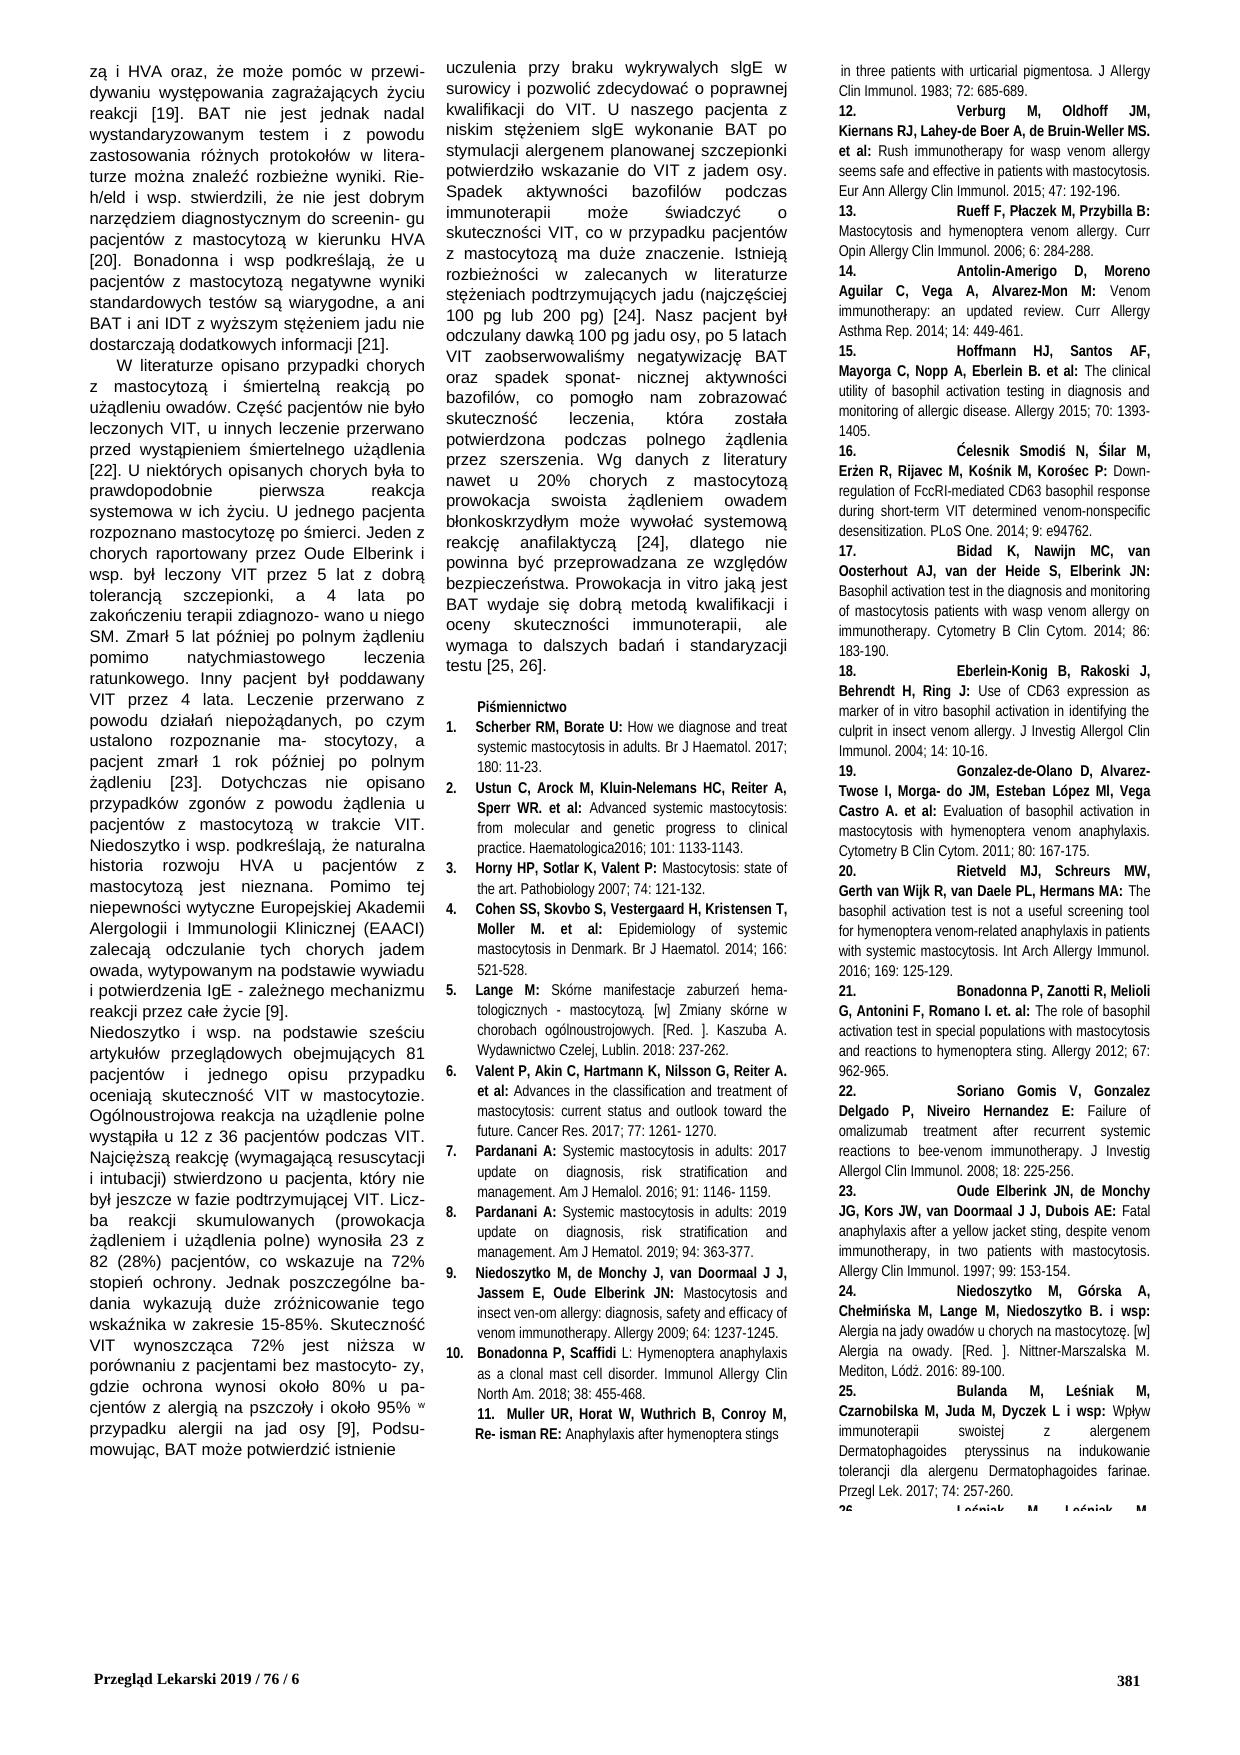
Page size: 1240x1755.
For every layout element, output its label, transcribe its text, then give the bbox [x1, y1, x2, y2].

list Soriano Gomis V, Gonzalez Delgado P, Niveiro Hernandez E: Failure of omalizumab treatment after recurrent systemic reactions to bee-venom immunotherapy. J Investig Allergol Clin Immunol. 2008; 18: 225-256. [838, 1082, 1150, 1179]
list Niedoszytko M, Górska A, Chełmińska M, Lan­ge M, Niedoszytko B. i wsp: Alergia na jady owadów u chorych na mastocytozę. [w] Alergia na owady. [Red. ]. Nittner-Marszalska M. Mediton, Lódż. 2016: 89-100. [838, 1282, 1150, 1379]
list Hoffmann HJ, Santos AF, Mayorga C, Nopp A, Eberlein B. et al: The clinical utility of basophil activation testing in diagnosis and monitoring of allergic disease. Allergy 2015; 70: 1393-1405. [838, 342, 1150, 439]
text Piśmiennictwo [446, 698, 787, 716]
list Antolin-Amerigo D, Moreno Aguilar C, Vega A, Alvarez-Mon M: Venom immunotherapy: an up­dated review. Curr Allergy Asthma Rep. 2014; 14: 449-461. [838, 262, 1150, 339]
text Niedoszytko i wsp. na podstawie sześciu artykułów przeglądowych obej­mujących 81 pacjentów i jednego opi­su przypadku oceniają skuteczność VIT w mastocytozie. Ogólnoustrojowa reakcja na użądlenie polne wystąpiła u 12 z 36 pacjentów podczas VIT. Najcięższą re­akcję (wymagającą resuscytacji i intuba­cji) stwierdzono u pacjenta, który nie był jeszcze w fazie podtrzymującej VIT. Licz­ba reakcji skumulowanych (prowokacja żądleniem i użądlenia polne) wynosiła 23 z 82 (28%) pacjentów, co wskazuje na 72% stopień ochrony. Jednak poszczególne ba­dania wykazują duże zróżnicowanie tego wskaźnika w zakresie 15-85%. Skutecz­ność VIT wynoszcząca 72% jest niższa w porównaniu z pacjentami bez mastocyto- zy, gdzie ochrona wynosi około 80% u pa­cjentów z alergią na pszczoły i około 95% w przypadku alergii na jad osy [9], Podsu­mowując, BAT może potwierdzić istnienie [89, 1023, 425, 1459]
list Bonadonna P, Zanotti R, Melioli G, Antonini F, Romano I. et. al: The role of basophil activation test in special populations with mastocytosis and reactions to hymenoptera sting. Allergy 2012; 67: 962-965. [838, 982, 1150, 1079]
list Ustun C, Arock M, Kluin-Nelemans HC, Reiter A, Sperr WR. et al: Advanced systemic mastocy­tosis: from molecular and genetic progress to clini­cal practice. Haematologica2016; 101: 1133-1143. [446, 778, 787, 857]
text Przegląd Lekarski 2019 / 76 / 6 [94, 1669, 311, 1687]
list Bonadonna P, Scaffidi L: Hymenoptera anaphy­laxis as a clonal mast cell disorder. Immunol Aller­gy Clin North Am. 2018; 38: 455-468. [446, 1344, 787, 1403]
list Gonzalez-de-Olano D, Alvarez-Twose I, Morga- do JM, Esteban López Ml, Vega Castro A. et al: Evaluation of basophil activation in mastocytosis with hymenoptera venom anaphylaxis. Cytometry B Clin Cytom. 2011; 80: 167-175. [838, 762, 1150, 859]
text W literaturze opisano przypadki cho­rych z mastocytozą i śmiertelną reakcją po użądleniu owadów. Część pacjentów nie było leczonych VIT, u innych leczenie przerwano przed wystąpieniem śmiertelne­go użądlenia [22]. U niektórych opisanych chorych była to prawdopodobnie pierwsza reakcja systemowa w ich życiu. U jed­nego pacjenta rozpoznano mastocytozę po śmierci. Jeden z chorych raportowany przez Oude Elberink i wsp. był leczony VIT przez 5 lat z dobrą tolerancją szczepionki, a 4 lata po zakończeniu terapii zdiagnozo- wano u niego SM. Zmarł 5 lat później po polnym żądleniu pomimo natychmiasto­wego leczenia ratunkowego. Inny pacjent był poddawany VIT przez 4 lata. Leczenie przerwano z powodu działań niepożąda­nych, po czym ustalono rozpoznanie ma- stocytozy, a pacjent zmarł 1 rok później po polnym żądleniu [23]. Dotychczas nie opi­sano przypadków zgonów z powodu żądle­nia u pacjentów z mastocytozą w trakcie VIT. Niedoszytko i wsp. podkreślają, że na­turalna historia rozwoju HVA u pacjentów z mastocytozą jest nieznana. Pomimo tej niepewności wytyczne Europejskiej Aka­demii Alergologii i Immunologii Klinicznej (EAACI) zalecają odczulanie tych chorych jadem owada, wytypowanym na podstawie wywiadu i potwierdzenia IgE - zależnego mechanizmu reakcji przez całe życie [9]. [89, 356, 425, 1021]
list Scherber RM, Borate U: How we diagnose and treat systemic mastocytosis in adults. Br J Haema­tol. 2017; 180: 11-23. [446, 718, 787, 776]
text uczulenia przy braku wykrywalych slgE w surowicy i pozwolić zdecydować o po­prawnej kwalifikacji do VIT. U naszego pa­cjenta z niskim stężeniem slgE wykonanie BAT po stymulacji alergenem planowanej szczepionki potwierdziło wskazanie do VIT z jadem osy. Spadek aktywności bazofilów podczas immunoterapii może świadczyć o skuteczności VIT, co w przypadku pa­cjentów z mastocytozą ma duże znaczenie. Istnieją rozbieżności w zalecanych w lite­raturze stężeniach podtrzymujących jadu (najczęściej 100 pg lub 200 pg) [24]. Nasz pacjent był odczulany dawką 100 pg jadu osy, po 5 latach VIT zaobserwowaliśmy negatywizację BAT oraz spadek sponat- nicznej aktywności bazofilów, co pomogło nam zobrazować skuteczność leczenia, która została potwierdzona podczas polne­go żądlenia przez szerszenia. Wg danych z literatury nawet u 20% chorych z ma­stocytozą prowokacja swoista żądleniem owadem błonkoskrzydłym może wywołać systemową reakcję anafilaktyczą [24], dla­tego nie powinna być przeprowadzana ze względów bezpieczeństwa. Prowokacja in vitro jaką jest BAT wydaje się dobrą meto­dą kwalifikacji i oceny skuteczności immu­noterapii, ale wymaga to dalszych badań i standaryzacji testu [25, 26]. [446, 58, 787, 675]
list Rueff F, Płaczek M, Przybilla B: Mastocytosis and hymenoptera venom allergy. Curr Opin Allergy Clin Immunol. 2006; 6: 284-288. [838, 202, 1150, 259]
list Horny HP, Sotlar K, Valent P: Mastocytosis: state of the art. Pathobiology 2007; 74: 121-132. [446, 859, 787, 897]
text zą i HVA oraz, że może pomóc w przewi­dywaniu występowania zagrażających ży­ciu reakcji [19]. BAT nie jest jednak nadal wystandaryzowanym testem i z powodu zastosowania różnych protokołów w litera­turze można znaleźć rozbieżne wyniki. Rie- h/eld i wsp. stwierdzili, że nie jest dobrym narzędziem diagnostycznym do screenin- gu pacjentów z mastocytozą w kierunku HVA [20]. Bonadonna i wsp podkreślają, że u pacjentów z mastocytozą negatywne wy­niki standardowych testów są wiarygodne, a ani BAT i ani IDT z wyższym stężeniem jadu nie dostarczają dodatkowych informa­cji [21]. [89, 62, 425, 354]
list Cohen SS, Skovbo S, Vestergaard H, Kris­tensen T, Moller M. et al: Epidemiology of sys­temic mastocytosis in Denmark. Br J Haematol. 2014; 166: 521-528. [446, 900, 787, 978]
list Lange M: Skórne manifestacje zaburzeń hema­tologicznych - mastocytozą. [w] Zmiany skórne w chorobach ogólnoustrojowych. [Red. ]. Kaszuba A. Wydawnictwo Czelej, Lublin. 2018: 237-262. [446, 981, 787, 1059]
list Muller UR, Horat W, Wuthrich B, Conroy M, Re- isman RE: Anaphylaxis after hymenoptera stings [475, 1405, 787, 1443]
list Bidad K, Nawijn MC, van Oosterhout AJ, van der Heide S, Elberink JN: Basophil activation test in the diagnosis and monitoring of mastocytosis patients with wasp venom allergy on immunothera­py. Cytometry B Clin Cytom. 2014; 86: 183-190. [838, 542, 1150, 659]
list Oude Elberink JN, de Monchy JG, Kors JW, van Doormaal J J, Dubois AE: Fatal anaphylaxis after a yellow jacket sting, despite venom immunother­apy, in two patients with mastocytosis. Allergy Clin Immunol. 1997; 99: 153-154. [838, 1182, 1150, 1279]
list Rietveld MJ, Schreurs MW, Gerth van Wijk R, van Daele PL, Hermans MA: The basophil activa­tion test is not a useful screening tool for hyme­noptera venom-related anaphylaxis in patients with systemic mastocytosis. Int Arch Allergy Immunol. 2016; 169: 125-129. [838, 862, 1150, 979]
list Valent P, Akin C, Hartmann K, Nilsson G, Reiter A. et al: Advances in the classification and treat­ment of mastocytosis: current status and outlook toward the future. Cancer Res. 2017; 77: 1261- 1270. [446, 1061, 787, 1140]
list Niedoszytko M, de Monchy J, van Doormaal J J, Jassem E, Oude Elberink JN: Mastocytosis and insect ven-om allergy: diagnosis, safety and effi­cacy of venom immunotherapy. Allergy 2009; 64: 1237-1245. [446, 1263, 787, 1342]
list Pardanani A: Systemic mastocytosis in adults: 2019 update on diagnosis, risk stratification and management. Am J Hematol. 2019; 94: 363-377. [446, 1203, 787, 1261]
list Verburg M, Oldhoff JM, Kiernans RJ, Lahey-de Boer A, de Bruin-Weller MS. et al: Rush immu­notherapy for wasp venom allergy seems safe and effective in patients with mastocytosis. Eur Ann Al­lergy Clin Immunol. 2015; 47: 192-196. [838, 102, 1150, 199]
list Ćelesnik Smodiś N, Śilar M, Erżen R, Rijavec M, Kośnik M, Korośec P: Down-regulation of FccRI-mediated CD63 basophil response during short-term VIT determined venom-nonspecific de­sensitization. PLoS One. 2014; 9: e94762. [838, 442, 1150, 539]
list Bulanda M, Leśniak M, Czarnobilska M, Juda M, Dyczek L i wsp: Wpływ immunoterapii swoistej z alergenem Dermatophagoides pteryssinus na indukowanie tolerancji dla alergenu Dermatopha­goides farinae. Przegl Lek. 2017; 74: 257-260. [838, 1382, 1150, 1499]
text 381 [1117, 1672, 1146, 1689]
text in three patients with urticarial pigmentosa. J Al­lergy Clin Immunol. 1983; 72: 685-689. [838, 62, 1150, 99]
list Pardanani A: Systemic mastocytosis in adults: 2017 update on diagnosis, risk stratification and management. Am J Hemalol. 2016; 91: 1146- 1159. [446, 1142, 787, 1201]
list Eberlein-Konig B, Rakoski J, Behrendt H, Ring J: Use of CD63 expression as marker of in vitro basophil activation in identifying the culprit in insect venom allergy. J Investig Allergol Clin Immunol. 2004; 14: 10-16. [838, 662, 1150, 759]
